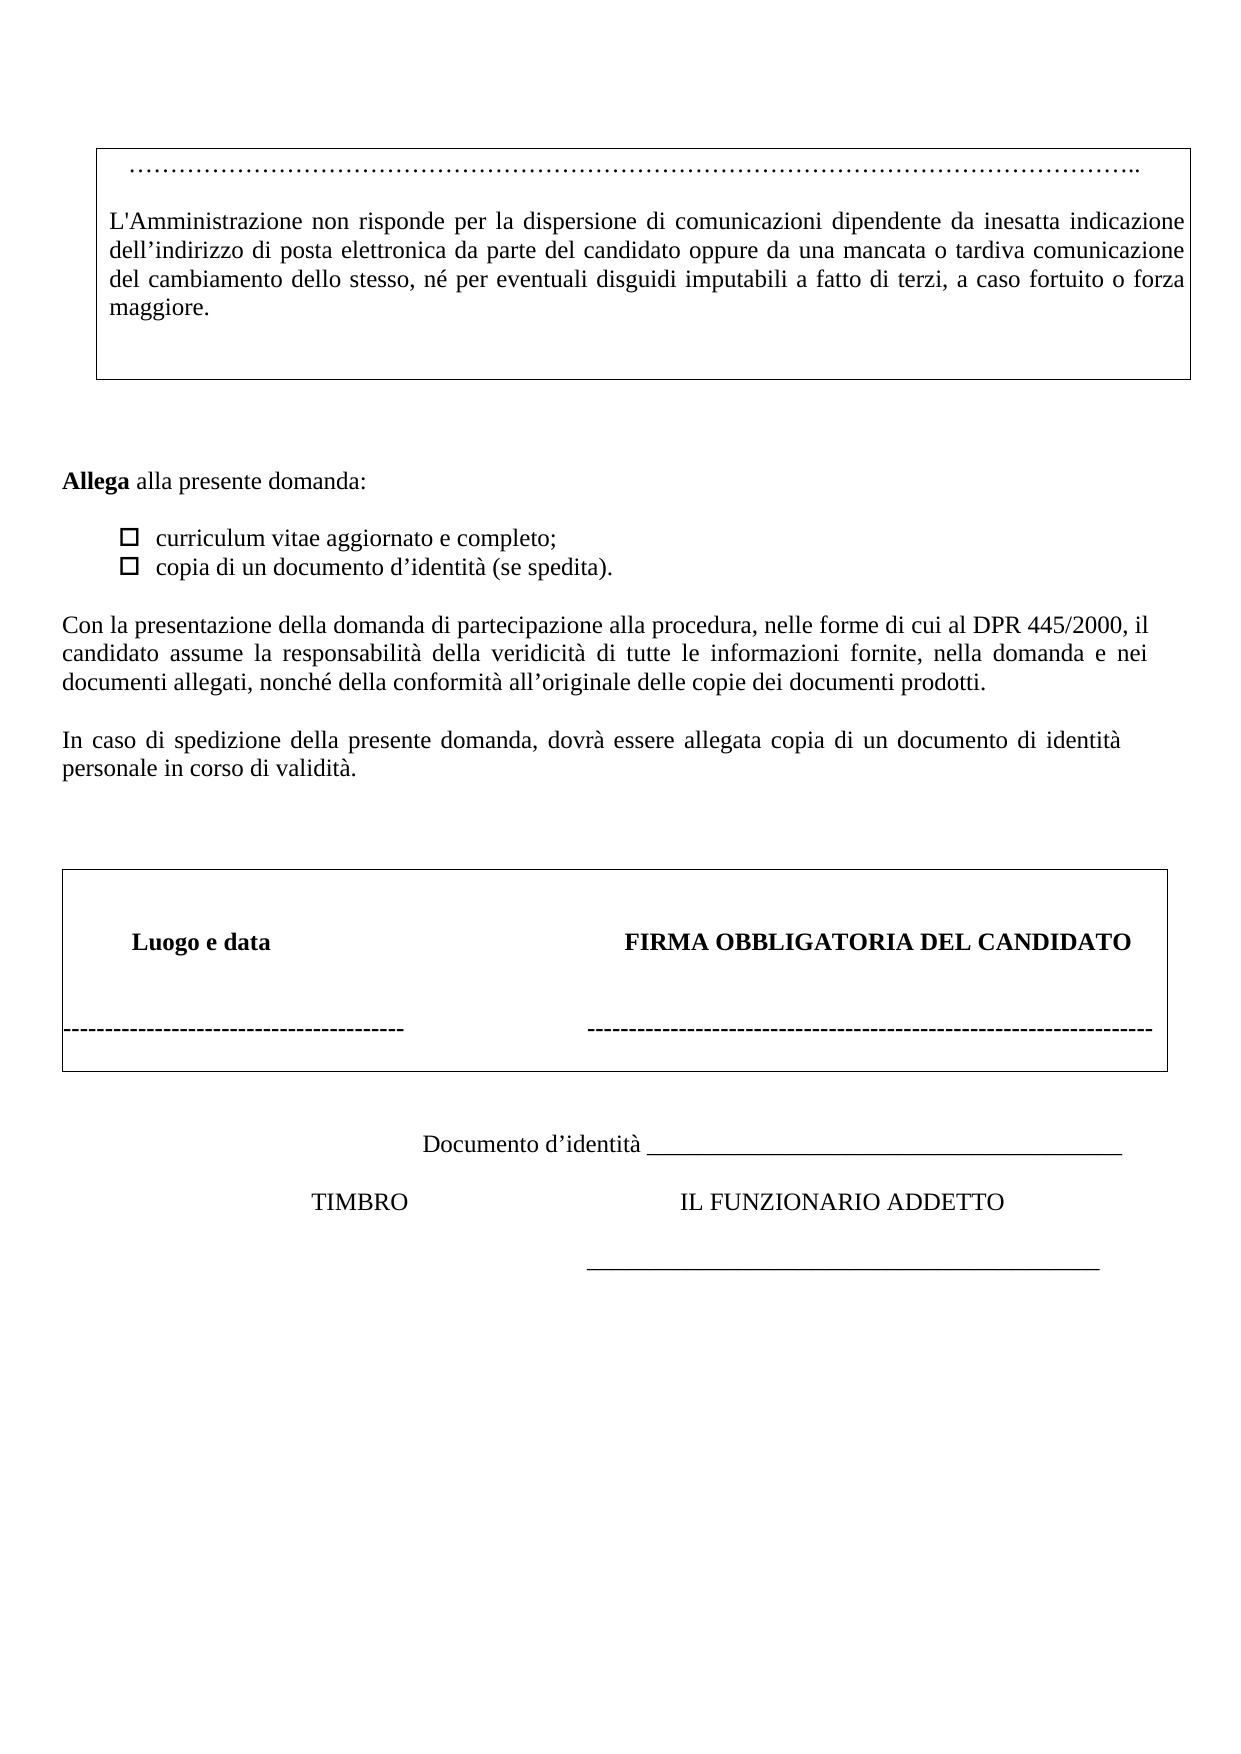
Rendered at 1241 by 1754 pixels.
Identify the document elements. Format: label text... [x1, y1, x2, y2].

text In caso di spedizione della presente domanda, dovrà essere allegata copia di un documento di identità personale in corso di validità. [62, 725, 1122, 782]
text Con la presentazione della domanda di partecipazione alla procedura, nelle forme di cui al DPR 445/2000, il candidato assume la responsabilità della veridicità di tutte le informazioni fornite, nella domanda e nei documenti allegati, nonché della conformità all’originale delle copie dei documenti prodotti. [62, 610, 1149, 696]
text TIMBRO IL FUNZIONARIO ADDETTO [118, 1187, 1122, 1216]
text ----------------------------------------- -------------------------------------------------------------------- [63, 1012, 1167, 1042]
text Documento d’identità ______________________________________ [118, 1129, 1122, 1158]
list copia di un documento d’identità (se spedita). [118, 552, 1149, 581]
text Allega alla presente domanda: [62, 466, 1149, 495]
list curriculum vitae aggiornato e completo; [118, 523, 1149, 552]
table_cell [73, 148, 96, 379]
table_cell ………………………………………………………………………………………………………….. L'Amministrazione non risponde per la dispersione di comunicazioni dipendente da inesatta indicazione dell’indirizzo di posta elettronica da parte del candidato oppure da una mancata o tardiva comunicazione del cambiamento dello stesso, né per eventuali disguidi imputabili a fatto di terzi, a caso fortuito o forza maggiore. [97, 149, 1190, 379]
text Luogo e data FIRMA OBBLIGATORIA DEL CANDIDATO [63, 926, 1167, 956]
text _________________________________________ [587, 1244, 1122, 1273]
